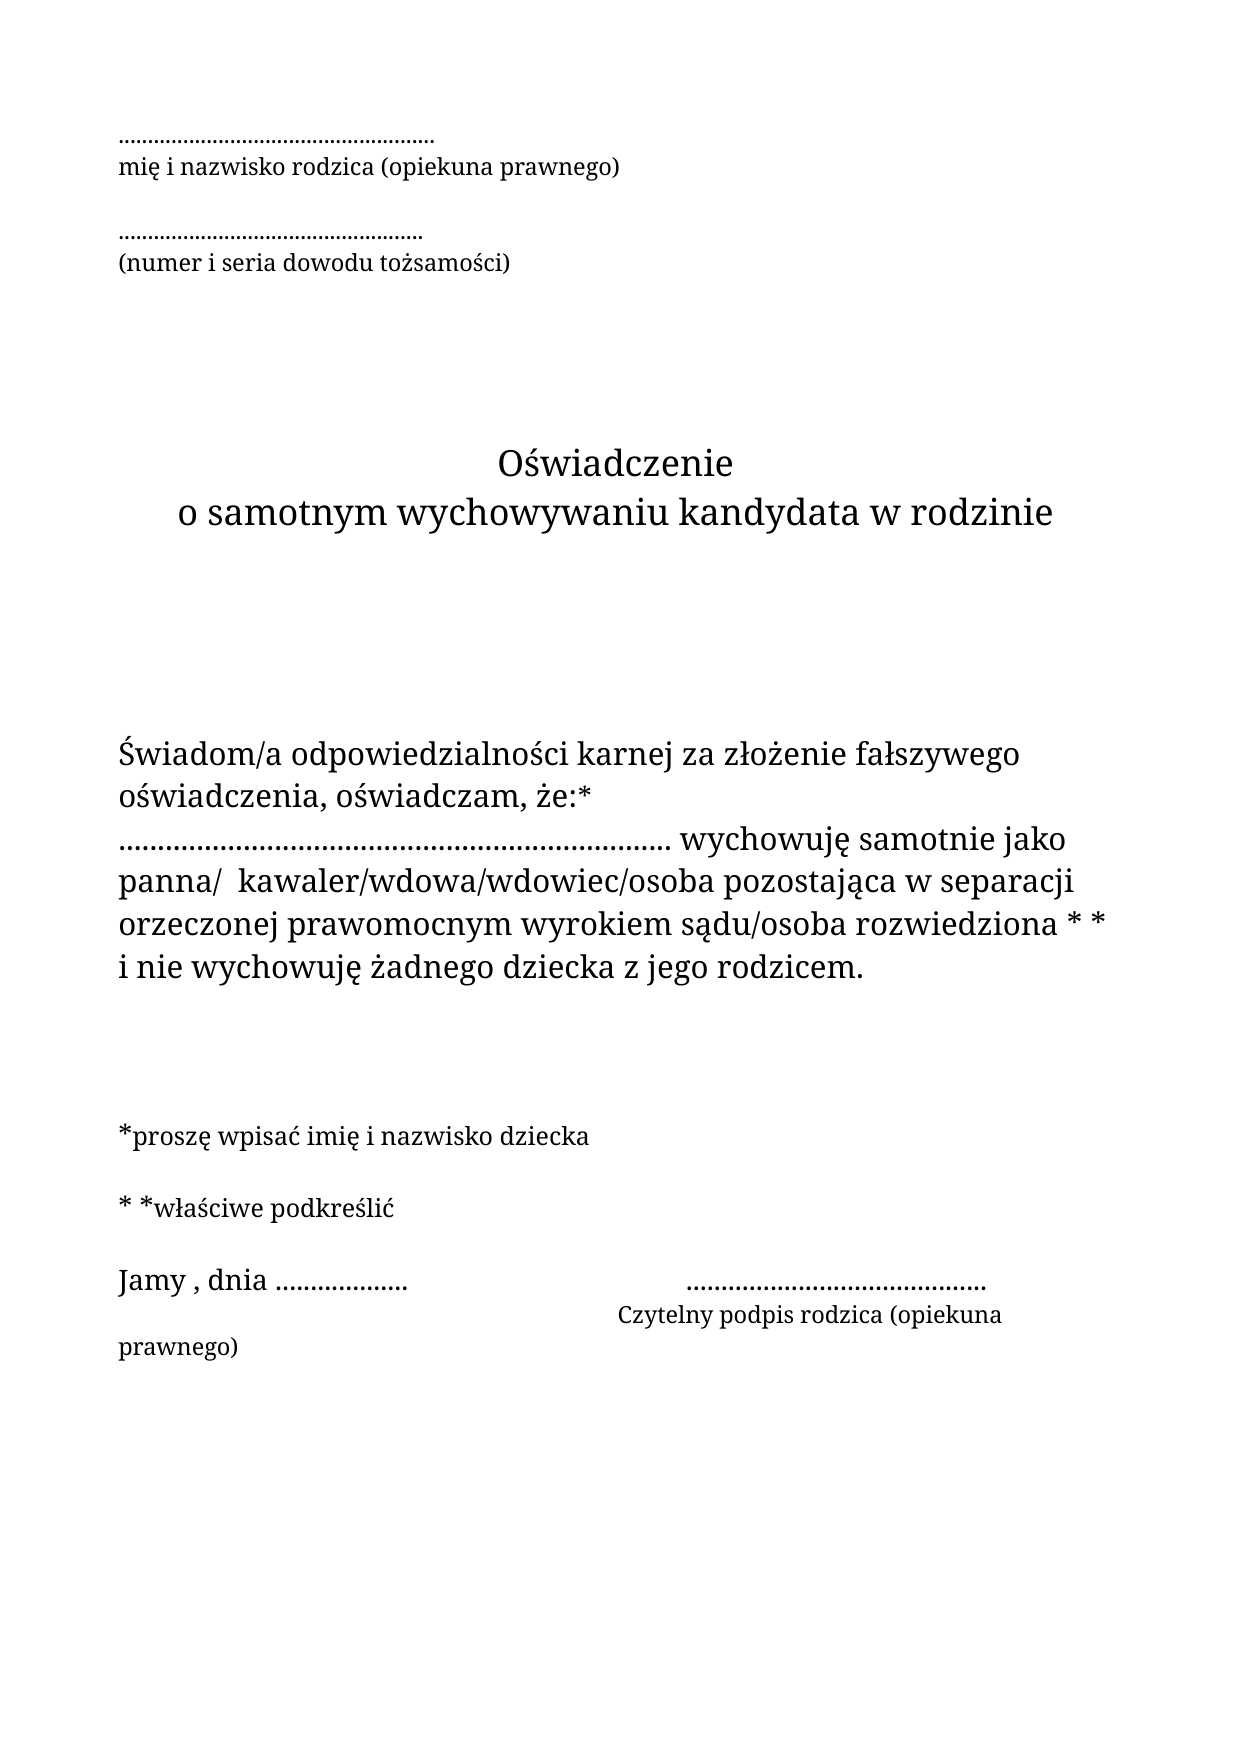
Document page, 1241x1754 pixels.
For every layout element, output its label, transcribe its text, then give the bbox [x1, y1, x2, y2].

text o samotnym wychowywaniu kandydata w rodzinie [118, 487, 1122, 536]
text Świadom/a odpowiedzialności karnej za złożenie fałszywego oświadczenia, oświadczam, że:* ....................................................................... wychowuję samotnie jako panna/ kawaler/wdowa/wdowiec/osoba pozostająca w separacji orzeczonej prawomocnym wyrokiem sądu/osoba rozwiedziona * * [118, 732, 1122, 945]
text Czytelny podpis rodzica (opiekuna prawnego) [118, 1298, 1122, 1362]
text .................................................... [118, 214, 1122, 246]
text ...................................................... [118, 118, 1122, 150]
text i nie wychowuję żadnego dziecka z jego rodzicem. [118, 945, 1122, 987]
text * *właściwe podkreślić [118, 1187, 1122, 1226]
text Jamy , dnia ................... ........................................... [118, 1260, 1122, 1298]
text (numer i seria dowodu tożsamości) [118, 246, 1122, 278]
text Oświadczenie [118, 438, 1122, 487]
text mię i nazwisko rodzica (opiekuna prawnego) [118, 150, 1122, 182]
text *proszę wpisać imię i nazwisko dziecka [118, 1115, 1122, 1153]
